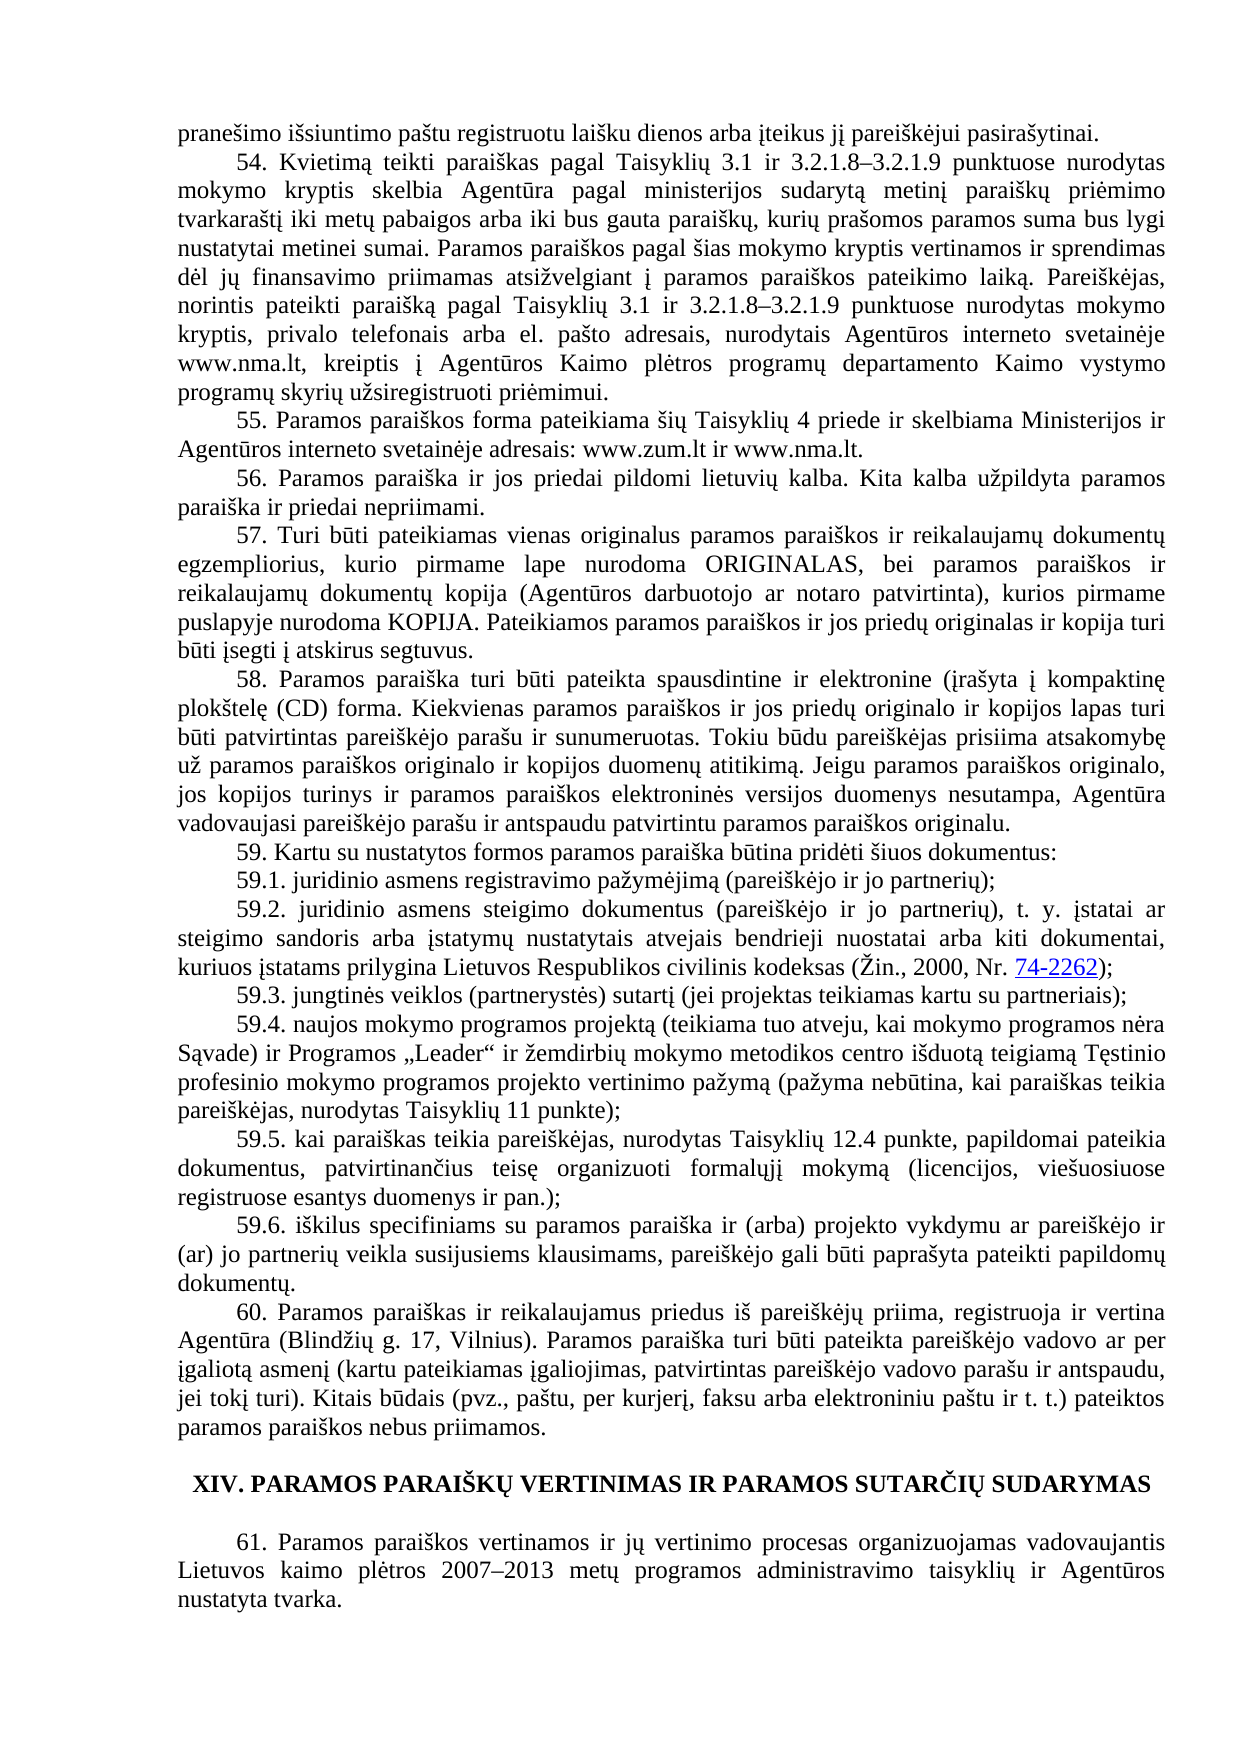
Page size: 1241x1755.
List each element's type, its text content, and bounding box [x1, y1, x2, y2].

text 58. Paramos paraiška turi būti pateikta spausdintine ir elektronine (įrašyta į kompaktinę plokštelę (CD) forma. Kiekvienas paramos paraiškos ir jos priedų originalo ir kopijos lapas turi būti patvirtintas pareiškėjo parašu ir sunumeruotas. Tokiu būdu pareiškėjas prisiima atsakomybę už paramos paraiškos originalo ir kopijos duomenų atitikimą. Jeigu paramos paraiškos originalo, jos kopijos turinys ir paramos paraiškos elektroninės versijos duomenys nesutampa, Agentūra vadovaujasi pareiškėjo parašu ir antspaudu patvirtintu paramos paraiškos originalu. [177, 664, 1166, 837]
text XIV. PARAMOS PARAIŠKŲ VERTINIMAS IR PARAMOS SUTARČIŲ SUDARYMAs [177, 1469, 1166, 1498]
text 55. Paramos paraiškos forma pateikiama šių Taisyklių 4 priede ir skelbiama Ministerijos ir Agentūros interneto svetainėje adresais: www.zum.lt ir www.nma.lt. [177, 406, 1166, 463]
text 60. Paramos paraiškas ir reikalaujamus priedus iš pareiškėjų priima, registruoja ir vertina Agentūra (Blindžių g. 17, Vilnius). Paramos paraiška turi būti pateikta pareiškėjo vadovo ar per įgaliotą asmenį (kartu pateikiamas įgaliojimas, patvirtintas pareiškėjo vadovo parašu ir antspaudu, jei tokį turi). Kitais būdais (pvz., paštu, per kurjerį, faksu arba elektroniniu paštu ir t. t.) pateiktos paramos paraiškos nebus priimamos. [177, 1297, 1166, 1441]
text 56. Paramos paraiška ir jos priedai pildomi lietuvių kalba. Kita kalba užpildyta paramos paraiška ir priedai nepriimami. [177, 463, 1166, 521]
text 59.1. juridinio asmens registravimo pažymėjimą (pareiškėjo ir jo partnerių); [177, 866, 1166, 894]
text 59. Kartu su nustatytos formos paramos paraiška būtina pridėti šiuos dokumentus: [177, 837, 1166, 866]
text 59.5. kai paraiškas teikia pareiškėjas, nurodytas Taisyklių 12.4 punkte, papildomai pateikia dokumentus, patvirtinančius teisę organizuoti formalųjį mokymą (licencijos, viešuosiuose registruose esantys duomenys ir pan.); [177, 1124, 1166, 1211]
text 57. Turi būti pateikiamas vienas originalus paramos paraiškos ir reikalaujamų dokumentų egzempliorius, kurio pirmame lape nurodoma ORIGINALAS, bei paramos paraiškos ir reikalaujamų dokumentų kopija (Agentūros darbuotojo ar notaro patvirtinta), kurios pirmame puslapyje nurodoma KOPIJA. Pateikiamos paramos paraiškos ir jos priedų originalas ir kopija turi būti įsegti į atskirus segtuvus. [177, 521, 1166, 664]
text 59.3. jungtinės veiklos (partnerystės) sutartį (jei projektas teikiamas kartu su partneriais); [177, 981, 1166, 1009]
text 59.2. juridinio asmens steigimo dokumentus (pareiškėjo ir jo partnerių), t. y. įstatai ar steigimo sandoris arba įstatymų nustatytais atvejais bendrieji nuostatai arba kiti dokumentai, kuriuos įstatams prilygina Lietuvos Respublikos civilinis kodeksas (Žin., 2000, Nr. 74-2262); [177, 894, 1166, 981]
text 61. Paramos paraiškos vertinamos ir jų vertinimo procesas organizuojamas vadovaujantis Lietuvos kaimo plėtros 2007–2013 metų programos administravimo taisyklių ir Agentūros nustatyta tvarka. [177, 1527, 1166, 1613]
text 59.4. naujos mokymo programos projektą (teikiama tuo atveju, kai mokymo programos nėra Sąvade) ir Programos „Leader“ ir žemdirbių mokymo metodikos centro išduotą teigiamą Tęstinio profesinio mokymo programos projekto vertinimo pažymą (pažyma nebūtina, kai paraiškas teikia pareiškėjas, nurodytas Taisyklių 11 punkte); [177, 1009, 1166, 1124]
text pranešimo išsiuntimo paštu registruotu laišku dienos arba įteikus jį pareiškėjui pasirašytinai. [177, 118, 1166, 147]
text 54. Kvietimą teikti paraiškas pagal Taisyklių 3.1 ir 3.2.1.8–3.2.1.9 punktuose nurodytas mokymo kryptis skelbia Agentūra pagal ministerijos sudarytą metinį paraiškų priėmimo tvarkaraštį iki metų pabaigos arba iki bus gauta paraiškų, kurių prašomos paramos suma bus lygi nustatytai metinei sumai. Paramos paraiškos pagal šias mokymo kryptis vertinamos ir sprendimas dėl jų finansavimo priimamas atsižvelgiant į paramos paraiškos pateikimo laiką. Pareiškėjas, norintis pateikti paraišką pagal Taisyklių 3.1 ir 3.2.1.8–3.2.1.9 punktuose nurodytas mokymo kryptis, privalo telefonais arba el. pašto adresais, nurodytais Agentūros interneto svetainėje www.nma.lt, kreiptis į Agentūros Kaimo plėtros programų departamento Kaimo vystymo programų skyrių užsiregistruoti priėmimui. [177, 147, 1166, 406]
text 59.6. iškilus specifiniams su paramos paraiška ir (arba) projekto vykdymu ar pareiškėjo ir (ar) jo partnerių veikla susijusiems klausimams, pareiškėjo gali būti paprašyta pateikti papildomų dokumentų. [177, 1211, 1166, 1297]
